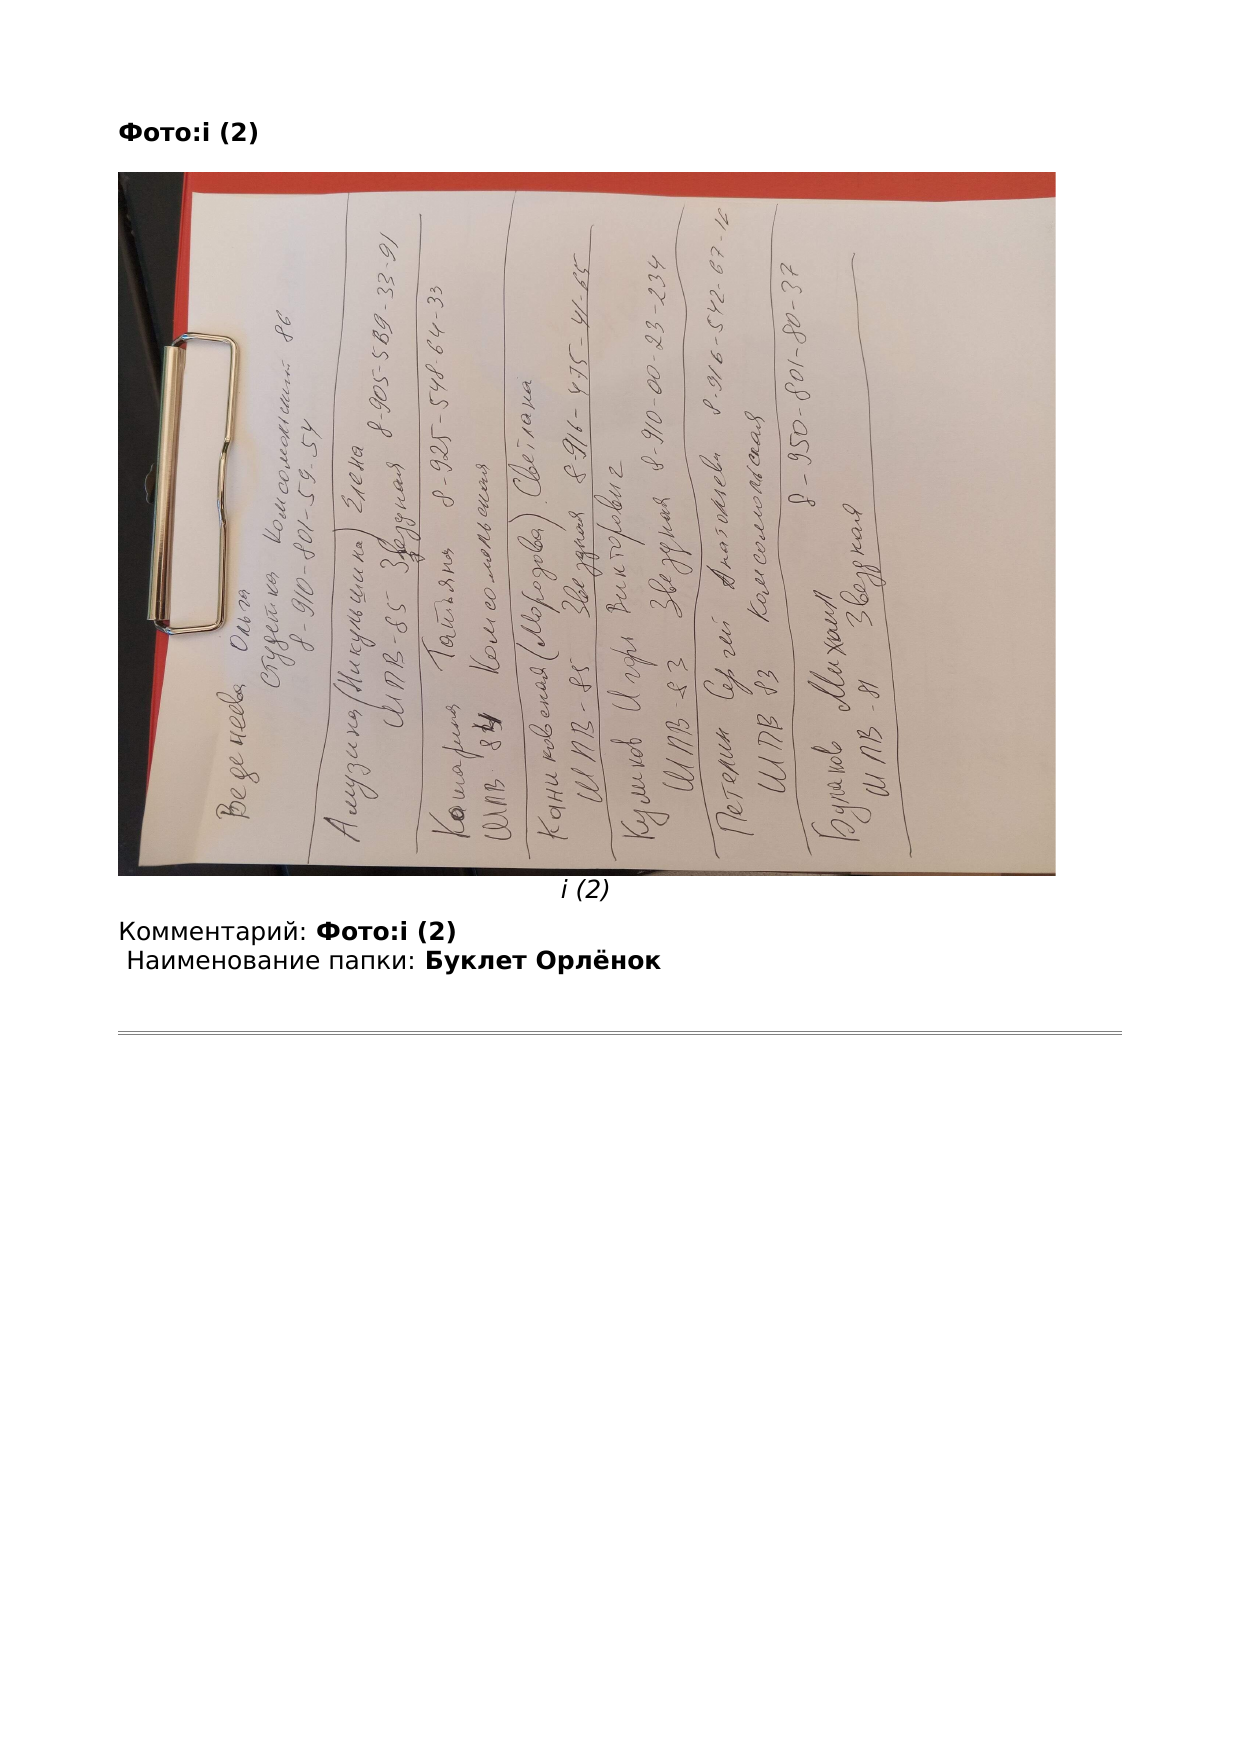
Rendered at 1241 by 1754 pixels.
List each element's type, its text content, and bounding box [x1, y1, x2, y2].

text i (2) [118, 876, 1056, 904]
picture [118, 172, 1056, 876]
text Комментарий: Фото:i (2) Наименование папки: Буклет Орлёнок [118, 917, 1122, 1004]
subtitle Фото:i (2) [118, 118, 1122, 147]
